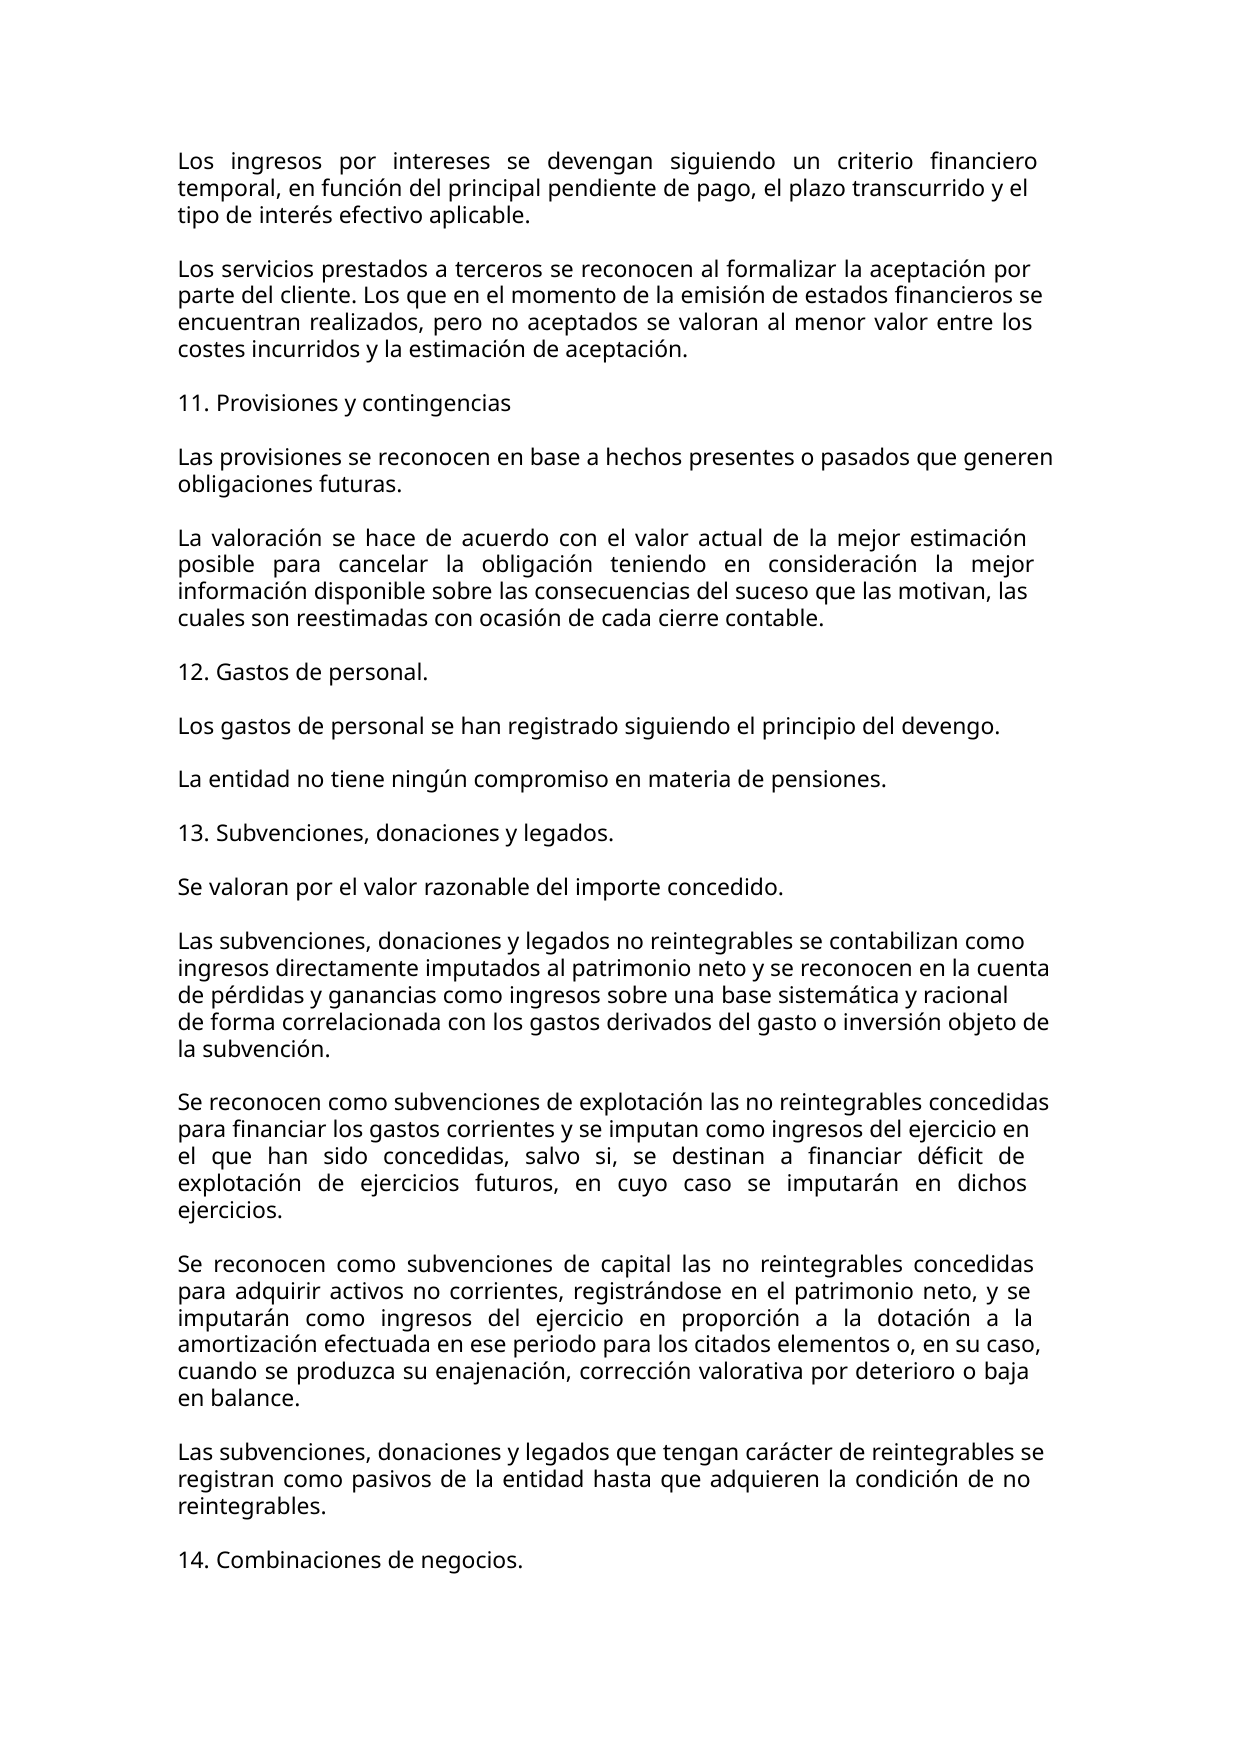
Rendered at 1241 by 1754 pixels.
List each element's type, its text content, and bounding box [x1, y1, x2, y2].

text de pérdidas y ganancias como ingresos sobre una base sistemática y racional [177, 983, 1088, 1008]
text obligaciones futuras. [177, 472, 1088, 497]
text el que han sido concedidas, salvo si, se destinan a financiar déficit de [177, 1144, 1088, 1170]
text cuales son reestimadas con ocasión de cada cierre contable. [177, 606, 1088, 632]
text La entidad no tiene ningún compromiso en materia de pensiones. [177, 767, 1050, 793]
text Las subvenciones, donaciones y legados no reintegrables se contabilizan como [177, 929, 1088, 955]
text posible para cancelar la obligación teniendo en consideración la mejor [177, 552, 1088, 578]
text ejercicios. [177, 1198, 1088, 1224]
text Se valoran por el valor razonable del importe concedido. [177, 875, 829, 901]
text 13. Subvenciones, donaciones y legados. [177, 821, 658, 847]
text ingresos directamente imputados al patrimonio neto y se reconocen en la cuenta [177, 956, 1088, 982]
text parte del cliente. Los que en el momento de la emisión de estados financieros se [177, 283, 1088, 309]
text costes incurridos y la estimación de aceptación. [177, 337, 1088, 363]
text información disponible sobre las consecuencias del suceso que las motivan, las [177, 579, 1088, 605]
text para financiar los gastos corrientes y se imputan como ingresos del ejercicio en [177, 1117, 1088, 1143]
text Las subvenciones, donaciones y legados que tengan carácter de reintegrables se [177, 1440, 1088, 1466]
text 12. Gastos de personal. [177, 660, 466, 686]
text para adquirir activos no corrientes, registrándose en el patrimonio neto, y se [177, 1278, 1088, 1304]
text tipo de interés efectivo aplicable. [177, 202, 1088, 228]
text imputarán como ingresos del ejercicio en proporción a la dotación a la [177, 1306, 1088, 1331]
text Los gastos de personal se han registrado siguiendo el principio del devengo. [177, 714, 1050, 739]
text Los ingresos por intereses se devengan siguiendo un criterio financiero [177, 149, 1088, 174]
text de forma correlacionada con los gastos derivados del gasto o inversión objeto de [177, 1009, 1088, 1035]
text explotación de ejercicios futuros, en cuyo caso se imputarán en dichos [177, 1171, 1088, 1197]
text Se reconocen como subvenciones de explotación las no reintegrables concedidas [177, 1090, 1088, 1116]
text la subvención. [177, 1036, 1088, 1062]
text temporal, en función del principal pendiente de pago, el plazo transcurrido y el [177, 176, 1088, 201]
text 11. Provisiones y contingencias [177, 391, 553, 417]
text La valoración se hace de acuerdo con el valor actual de la mejor estimación [177, 525, 1088, 551]
text Los servicios prestados a terceros se reconocen al formalizar la aceptación por [177, 256, 1088, 282]
text registran como pasivos de la entidad hasta que adquieren la condición de no [177, 1467, 1088, 1493]
text en balance. [177, 1386, 1088, 1412]
text cuando se produzca su enajenación, corrección valorativa por deterioro o baja [177, 1359, 1088, 1385]
text encuentran realizados, pero no aceptados se valoran al menor valor entre los [177, 310, 1088, 336]
text Se reconocen como subvenciones de capital las no reintegrables concedidas [177, 1252, 1088, 1277]
text Las provisiones se reconocen en base a hechos presentes o pasados que generen [177, 445, 1088, 470]
text reintegrables. [177, 1494, 1088, 1519]
text 14. Combinaciones de negocios. [177, 1548, 560, 1573]
text amortización efectuada en ese periodo para los citados elementos o, en su caso, [177, 1332, 1088, 1358]
